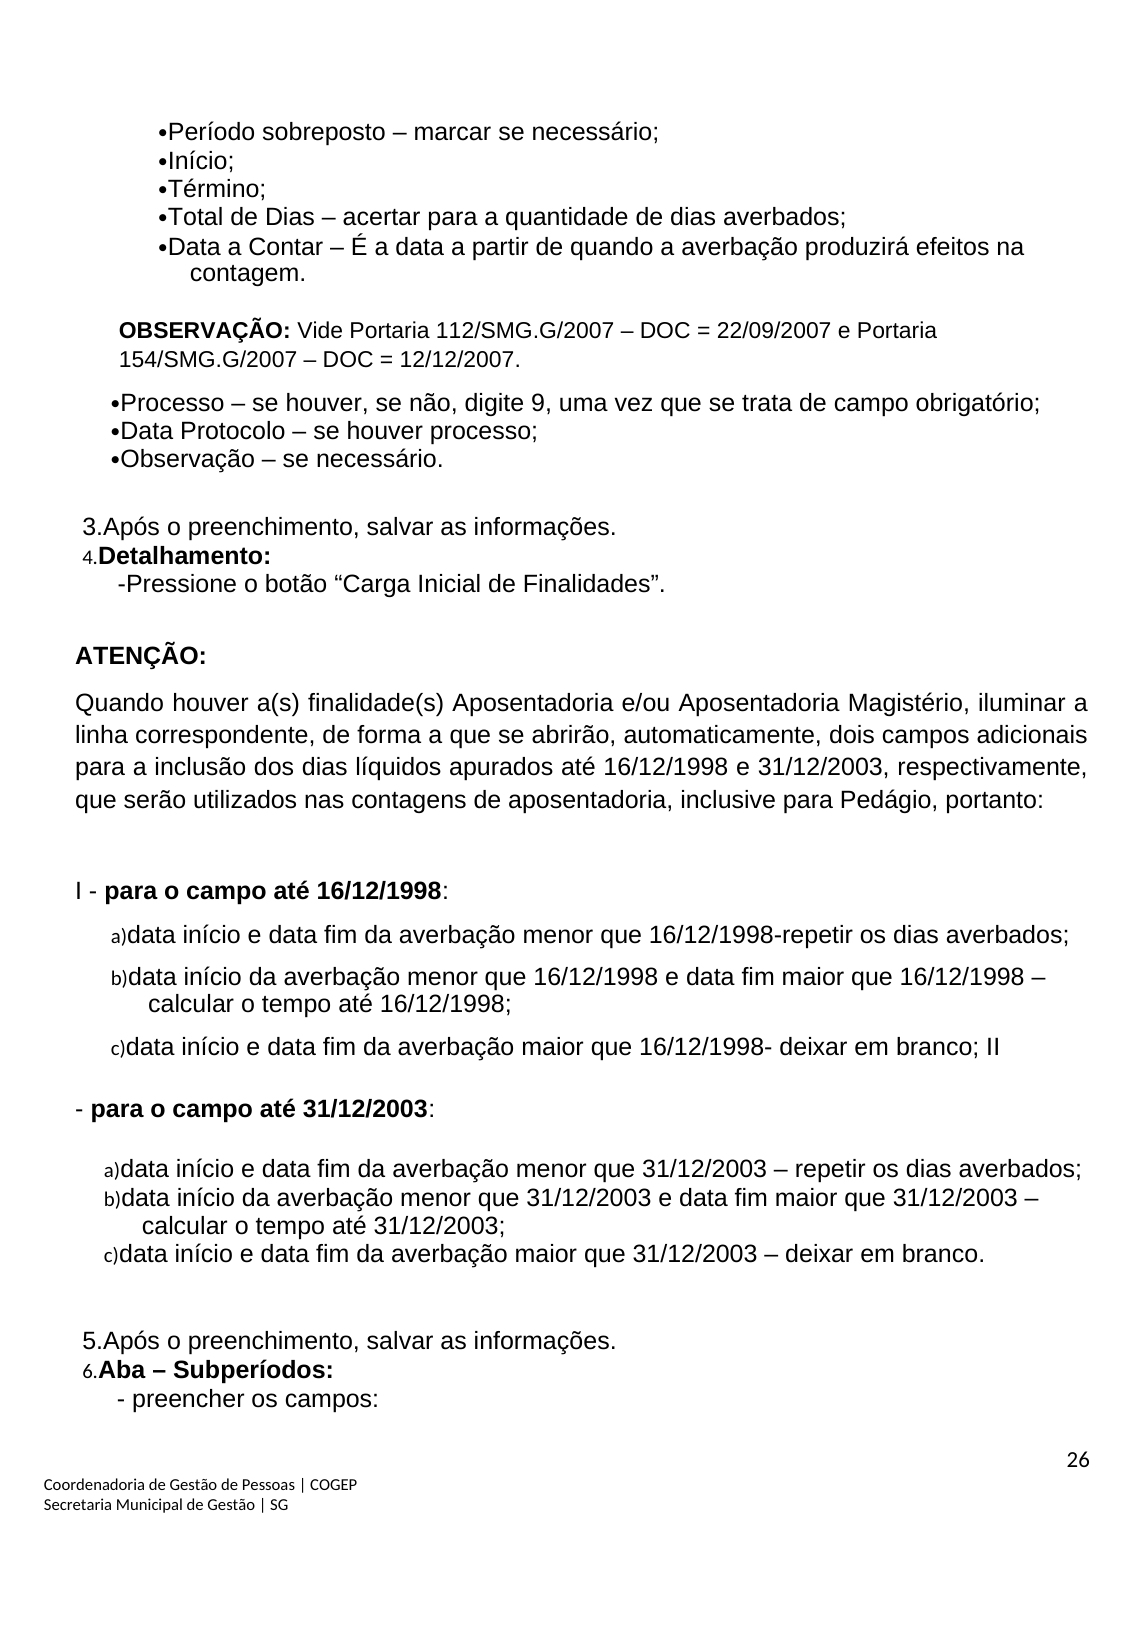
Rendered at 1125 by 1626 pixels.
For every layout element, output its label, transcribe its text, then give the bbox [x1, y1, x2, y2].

list Início; [159, 146, 1089, 175]
list data início e data fim da averbação menor que 31/12/2003 – repetir os dias averbados; [104, 1156, 1089, 1183]
list Pressione o botão “Carga Inicial de Finalidades”. [117, 569, 1089, 598]
list Após o preenchimento, salvar as informações. [82, 1326, 1089, 1355]
list data início e data fim da averbação maior que 31/12/2003 – deixar em branco. [104, 1239, 1089, 1268]
text Quando houver a(s) finalidade(s) Aposentadoria e/ou Aposentadoria Magistério, iluminar a linha correspondente, de forma a que se abrirão, automaticamente, dois campos adicionais para a inclusão dos dias líquidos apurados até 16/12/1998 e 31/12/2003, respectivamente, que serão utilizados nas contagens de aposentadoria, inclusive para Pedágio, portanto: [75, 688, 1089, 813]
list Detalhamento: [82, 541, 1089, 569]
list data início e data fim da averbação menor que 16/12/1998-repetir os dias averbados; [111, 922, 1089, 949]
list data início e data fim da averbação maior que 16/12/1998- deixar em branco; II - para o campo até 31/12/2003: [75, 1032, 1002, 1122]
list data início da averbação menor que 31/12/2003 e data fim maior que 31/12/2003 – calcular o tempo até 31/12/2003; [104, 1184, 1089, 1239]
text - preencher os campos: [117, 1384, 1089, 1412]
text ATENÇÃO: [75, 641, 1089, 670]
list Processo – se houver, se não, digite 9, uma vez que se trata de campo obrigatório; [112, 388, 1089, 417]
list Término; [159, 175, 1089, 203]
text 26 [44, 1445, 1089, 1473]
list Período sobreposto – marcar se necessário; [159, 117, 1089, 146]
list Observação – se necessário. [112, 445, 1089, 473]
text Coordenadoria de Gestão de Pessoas | COGEP [44, 1474, 1089, 1494]
list Aba – Subperíodos: [82, 1355, 1089, 1383]
list Após o preenchimento, salvar as informações. [82, 512, 1089, 541]
list data início da averbação menor que 16/12/1998 e data fim maior que 16/12/1998 – calcular o tempo até 16/12/1998; [111, 963, 1089, 1018]
list Data Protocolo – se houver processo; [112, 417, 1089, 445]
text I - para o campo até 16/12/1998: [75, 876, 1089, 904]
list Total de Dias – acertar para a quantidade de dias averbados; [159, 203, 1089, 231]
list Data a Contar – É a data a partir de quando a averbação produzirá efeitos na contagem. [159, 234, 1089, 287]
text Secretaria Municipal de Gestão | SG [44, 1494, 1089, 1514]
text OBSERVAÇÃO: Vide Portaria 112/SMG.G/2007 – DOC = 22/09/2007 e Portaria 154/SMG.G/2007 – DOC = 12/12/2007. [119, 317, 1089, 372]
